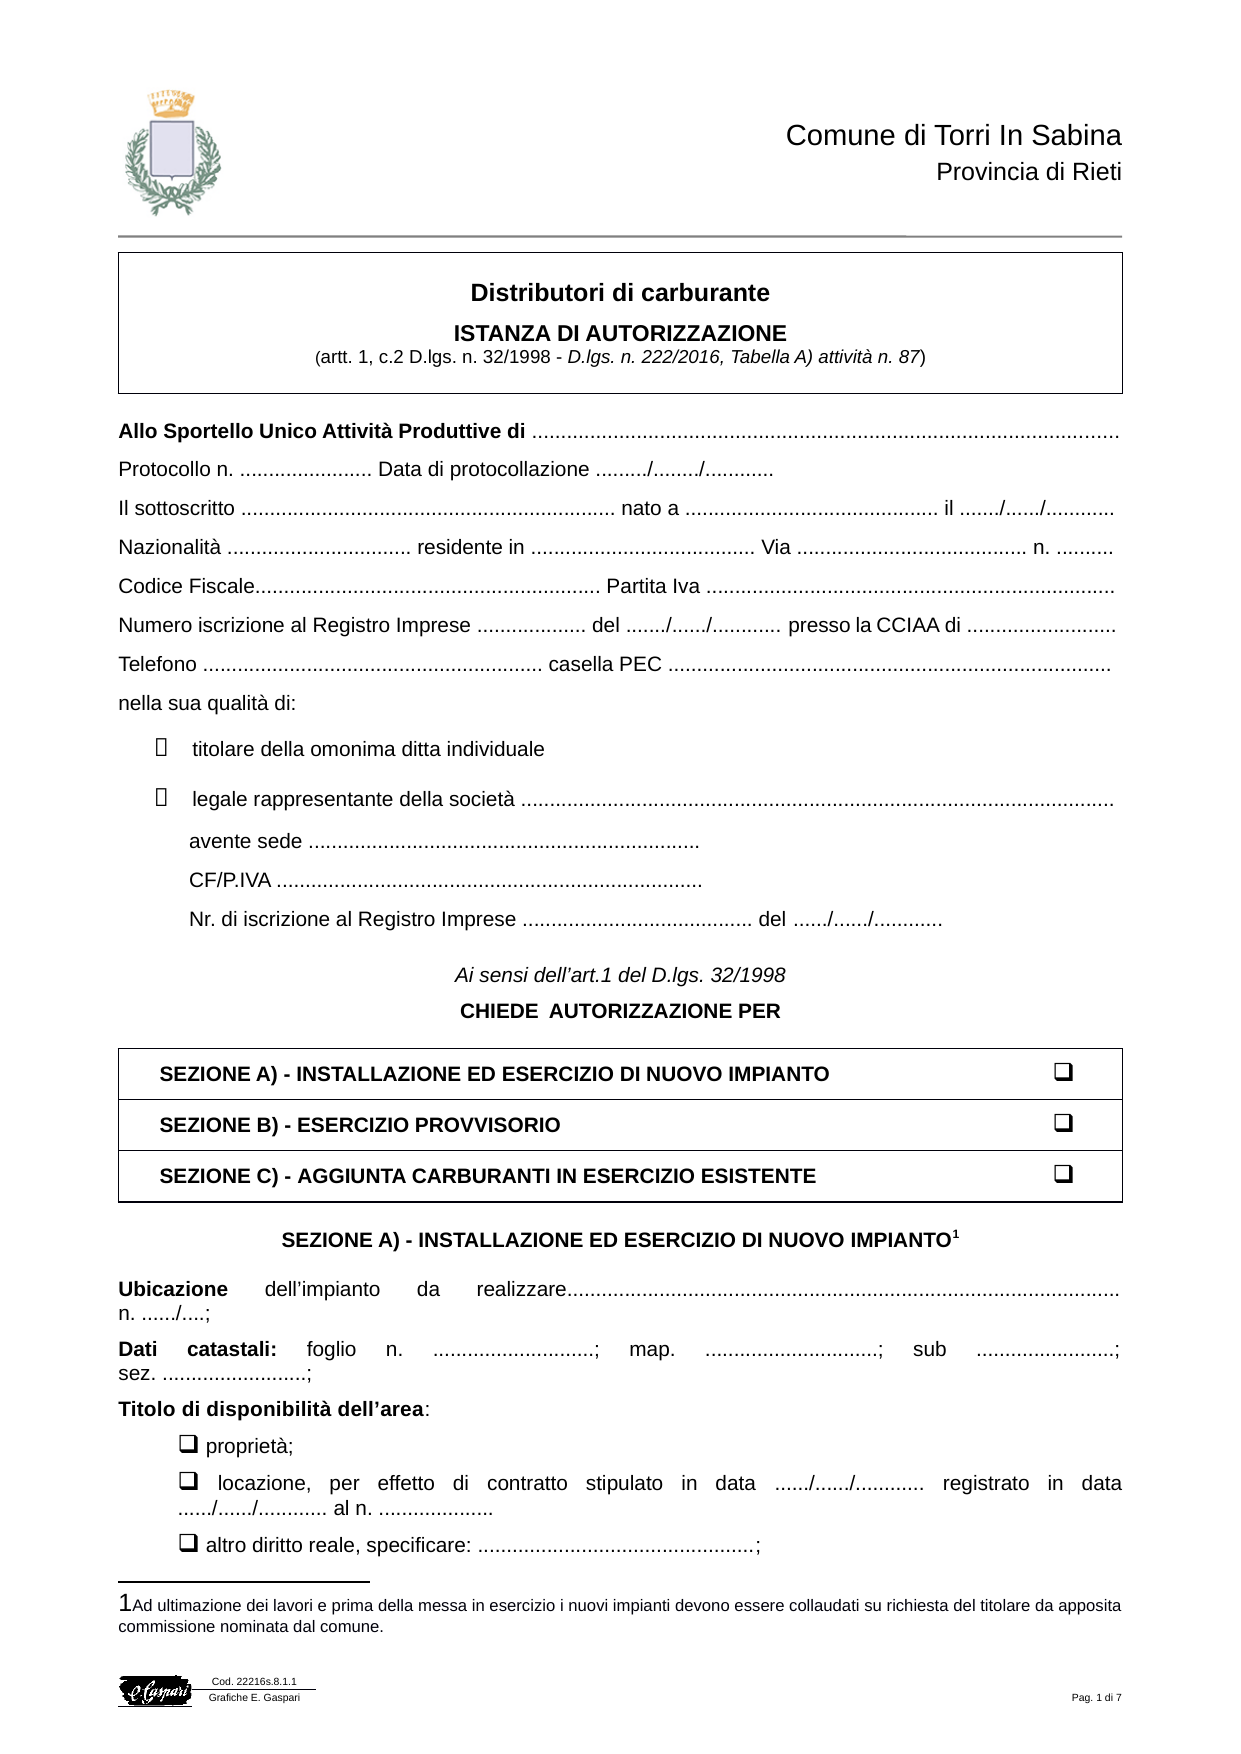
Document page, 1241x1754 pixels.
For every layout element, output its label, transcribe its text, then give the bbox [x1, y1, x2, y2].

table_cell SEZIONE C) - AGGIUNTA CARBURANTI IN ESERCIZIO ESISTENTE  [119, 1151, 1122, 1201]
table_header Distributori di carburante ISTANZA DI AUTORIZZAZIONE (artt. 1, c.2 D.lgs. n. 32/1998 - D.lgs. n. 222/2016, Tabella A) attività n. 87) [119, 253, 1122, 392]
text Provincia di Rieti [224, 157, 1122, 185]
text CHIEDE AUTORIZZAZIONE PER [118, 999, 1123, 1023]
text SEZIONE A) - INSTALLAZIONE ED ESERCIZIO DI NUOVO IMPIANTO [118, 1227, 1122, 1251]
text Il sottoscritto ................................................................. nato a ............................................ il ......./....../............ [118, 496, 1122, 520]
text Telefono ........................................................... casella PEC ............................................................................. [118, 652, 1122, 676]
picture [118, 1674, 192, 1706]
text Nr. di iscrizione al Registro Imprese ........................................ del ....../....../............ [189, 907, 1122, 931]
subtitle Ai sensi dell’art.1 del D.lgs. 32/1998 [118, 963, 1123, 987]
text Protocollo n. ....................... Data di protocollazione ........./......../............ [118, 457, 1122, 481]
text  proprietà; [177, 1434, 1122, 1459]
text Ad ultimazione dei lavori e prima della messa in esercizio i nuovi impianti devono essere collaudati su richiesta del titolare da apposita commissione nominata dal comune. [118, 1588, 1122, 1636]
text CF/P.IVA .......................................................................... [189, 868, 1122, 892]
text Nazionalità ................................ residente in ....................................... Via ........................................ n. .......... [118, 535, 1122, 559]
text nella sua qualità di: [118, 690, 1122, 714]
picture [122, 87, 224, 219]
text Codice Fiscale............................................................ Partita Iva ....................................................................... [118, 574, 1122, 598]
text Comune di Torri In Sabina [224, 118, 1122, 152]
text  legale rappresentante della società ....................................................................................................... [153, 779, 1122, 813]
text  titolare della omonima ditta individuale [153, 729, 1122, 763]
text  locazione, per effetto di contratto stipulato in data ....../....../............ registrato in data ....../....../............ al n. .................... [177, 1471, 1122, 1520]
text Titolo di disponibilità dell’area: [118, 1397, 1122, 1421]
text Allo Sportello Unico Attività Produttive di [118, 418, 1122, 442]
text  altro diritto reale, specificare: ................................................; [177, 1533, 1122, 1558]
text Dati catastali: foglio n. ............................; map. ..............................; sub ........................; sez. .........................; [118, 1337, 1122, 1385]
text Numero iscrizione al Registro Imprese ................... del ......./....../............ presso la CCIAA di .......................... [118, 613, 1122, 637]
table_cell SEZIONE B) - ESERCIZIO PROVVISORIO  [119, 1100, 1122, 1150]
text avente sede .................................................................... [189, 829, 1122, 853]
text Ubicazione dell’impianto da realizzare................................................................................................ n. ....../....; [118, 1276, 1122, 1324]
table_header SEZIONE A) - INSTALLAZIONE ED ESERCIZIO DI NUOVO IMPIANTO  [119, 1049, 1122, 1099]
